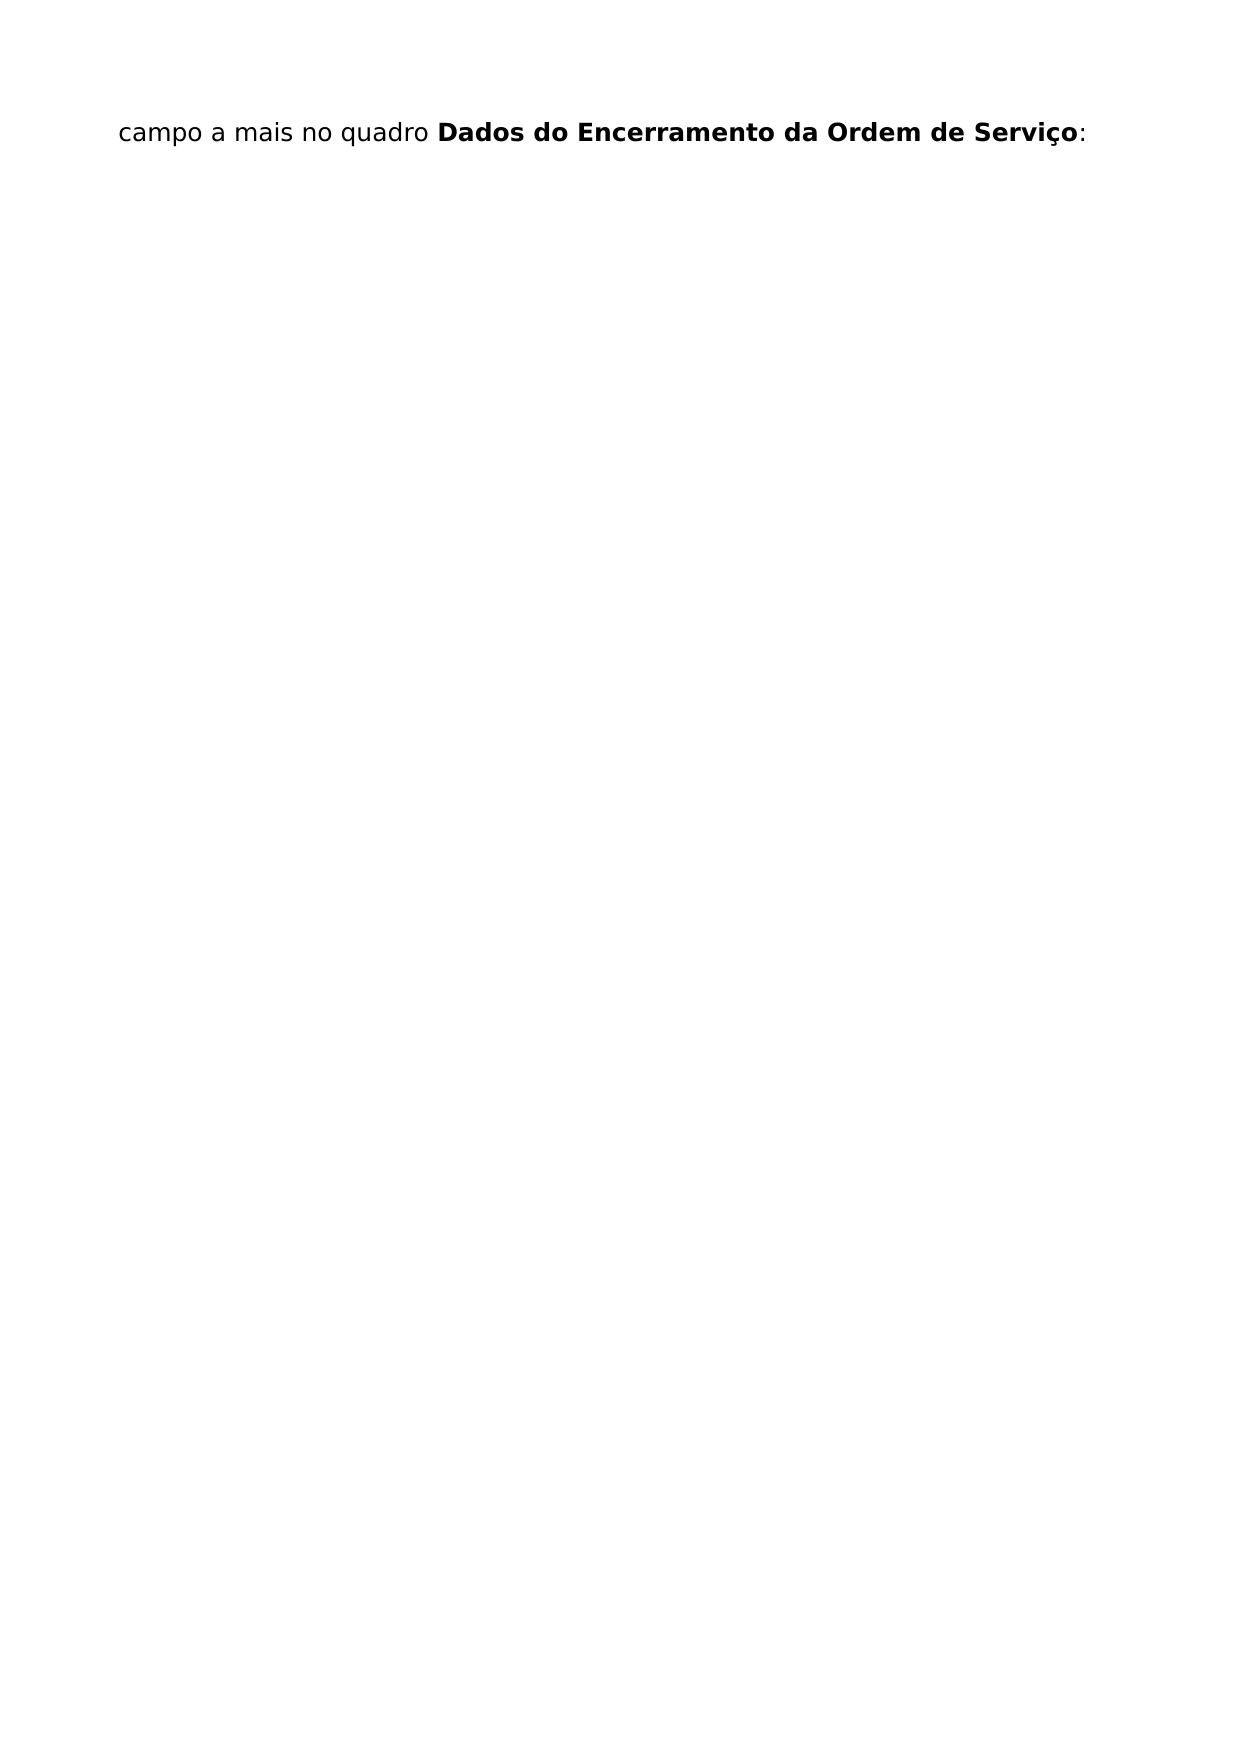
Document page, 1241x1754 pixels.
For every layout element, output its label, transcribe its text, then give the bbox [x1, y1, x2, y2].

text campo a mais no quadro Dados do Encerramento da Ordem de Serviço: [118, 118, 1122, 147]
